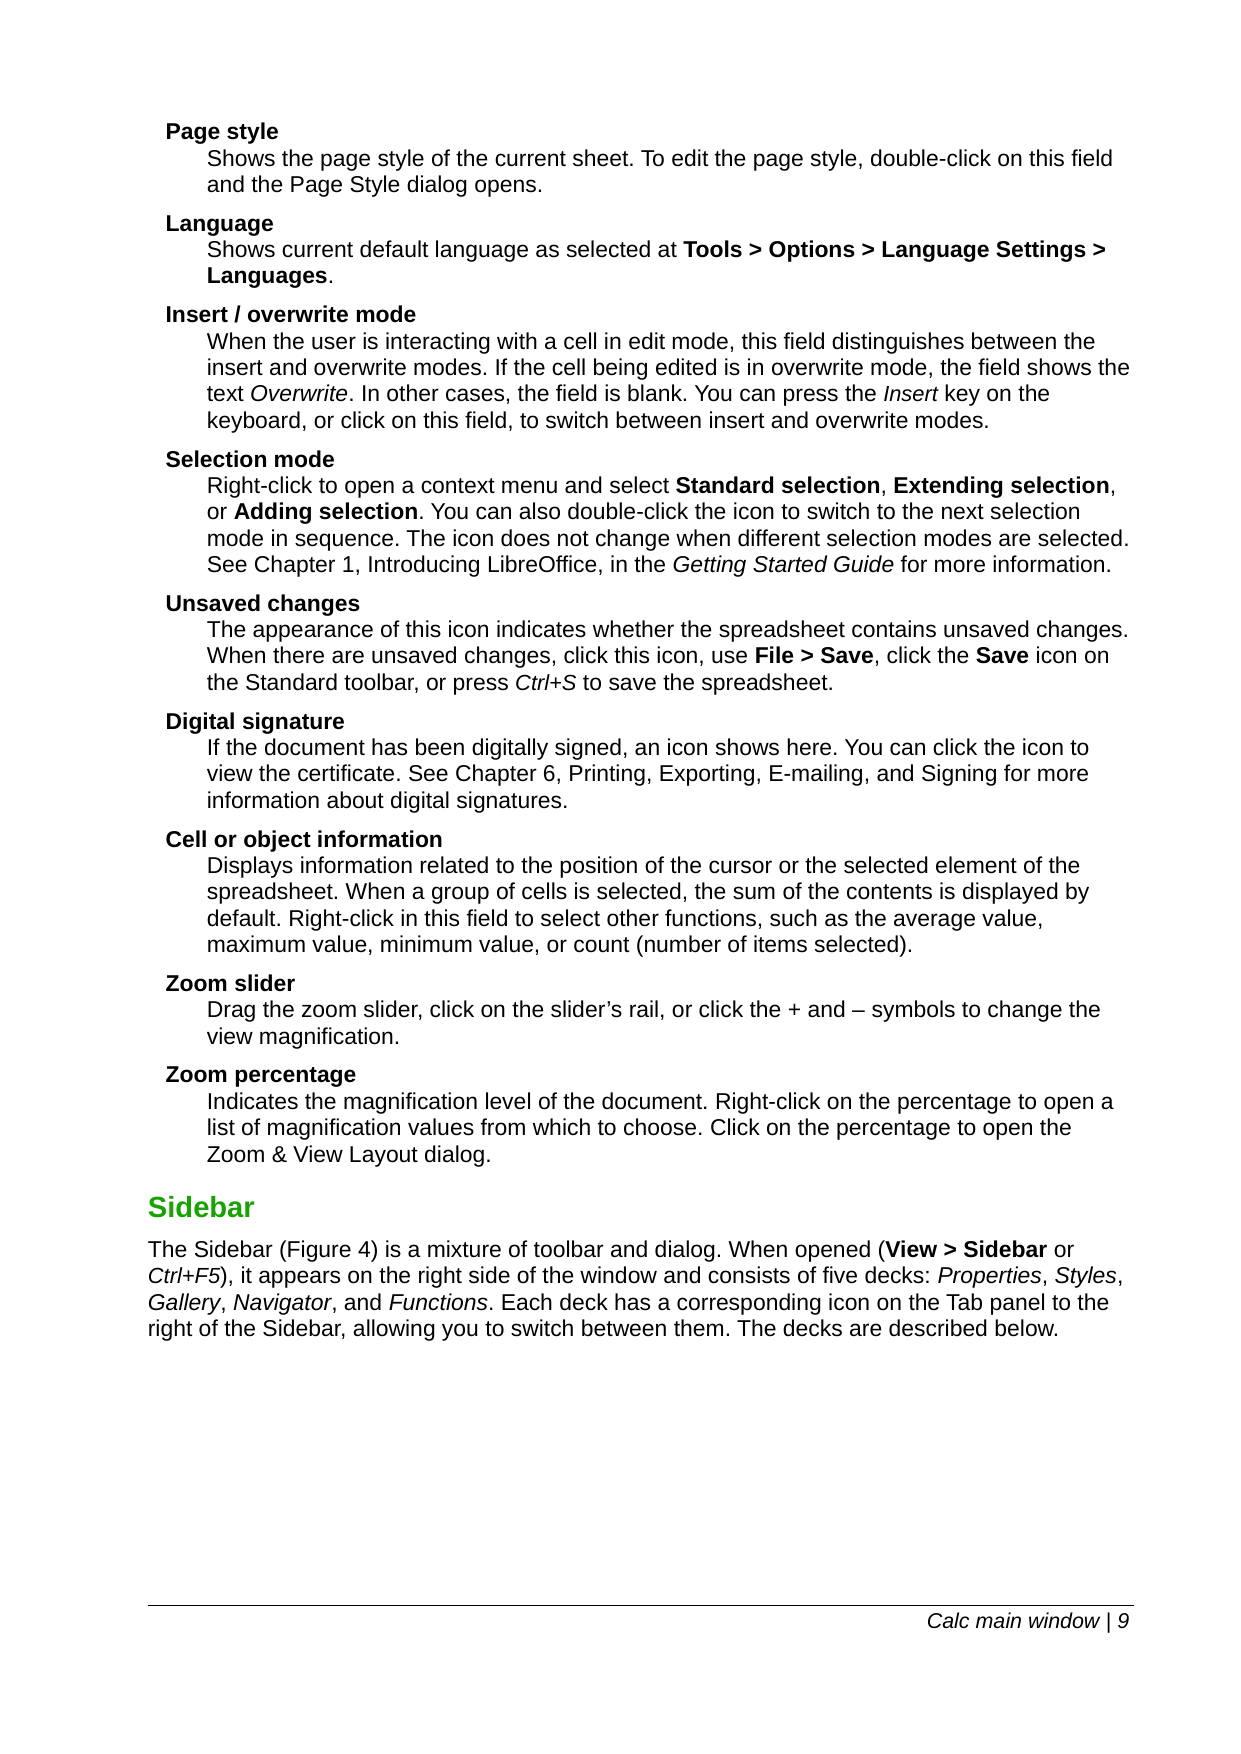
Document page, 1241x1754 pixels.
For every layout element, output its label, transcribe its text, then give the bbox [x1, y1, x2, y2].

text Language [165, 210, 1134, 236]
text The appearance of this icon indicates whether the spreadsheet contains unsaved changes. When there are unsaved changes, click this icon, use File > Save, click the Save icon on the Standard toolbar, or press Ctrl+S to save the spreadsheet. [207, 616, 1134, 695]
text When the user is interacting with a cell in edit mode, this field distinguishes between the insert and overwrite modes. If the cell being edited is in overwrite mode, the field shows the text Overwrite. In other cases, the field is blank. You can press the Insert key on the keyboard, or click on this field, to switch between insert and overwrite modes. [207, 328, 1134, 433]
text Zoom percentage [165, 1061, 1134, 1088]
text Selection mode [165, 446, 1134, 472]
text Digital signature [165, 708, 1134, 734]
text Page style [165, 118, 1134, 144]
text Unsaved changes [165, 590, 1134, 616]
text Right-click to open a context menu and select Standard selection, Extending selection, or Adding selection. You can also double-click the icon to switch to the next selection mode in sequence. The icon does not change when different selection modes are selected. See Chapter 1, Introducing LibreOffice, in the Getting Started Guide for more information. [207, 472, 1134, 577]
text Zoom slider [165, 970, 1134, 996]
text Indicates the magnification level of the document. Right-click on the percentage to open a list of magnification values from which to choose. Click on the percentage to open the Zoom & View Layout dialog. [207, 1088, 1134, 1167]
text The Sidebar (Figure 4) is a mixture of toolbar and dialog. When opened (View > Sidebar or Ctrl+F5), it appears on the right side of the window and consists of five decks: Properties, Styles, Gallery, Navigator, and Functions. Each deck has a corresponding icon on the Tab panel to the right of the Sidebar, allowing you to switch between them. The decks are described below. [148, 1236, 1134, 1341]
subtitle Sidebar [148, 1191, 1134, 1224]
text Shows current default language as selected at Tools > Options > Language Settings > Languages. [207, 236, 1134, 289]
text Cell or object information [165, 826, 1134, 852]
text Insert / overwrite mode [165, 301, 1134, 328]
text Drag the zoom slider, click on the slider’s rail, or click the + and – symbols to change the view magnification. [207, 996, 1134, 1049]
text If the document has been digitally signed, an icon shows here. You can click the icon to view the certificate. See Chapter 6, Printing, Exporting, E-mailing, and Signing for more information about digital signatures. [207, 734, 1134, 813]
text Shows the page style of the current sheet. To edit the page style, double-click on this field and the Page Style dialog opens. [207, 144, 1134, 197]
text Displays information related to the position of the cursor or the selected element of the spreadsheet. When a group of cells is selected, the sum of the contents is displayed by default. Right-click in this field to select other functions, such as the average value, maximum value, minimum value, or count (number of items selected). [207, 852, 1134, 957]
